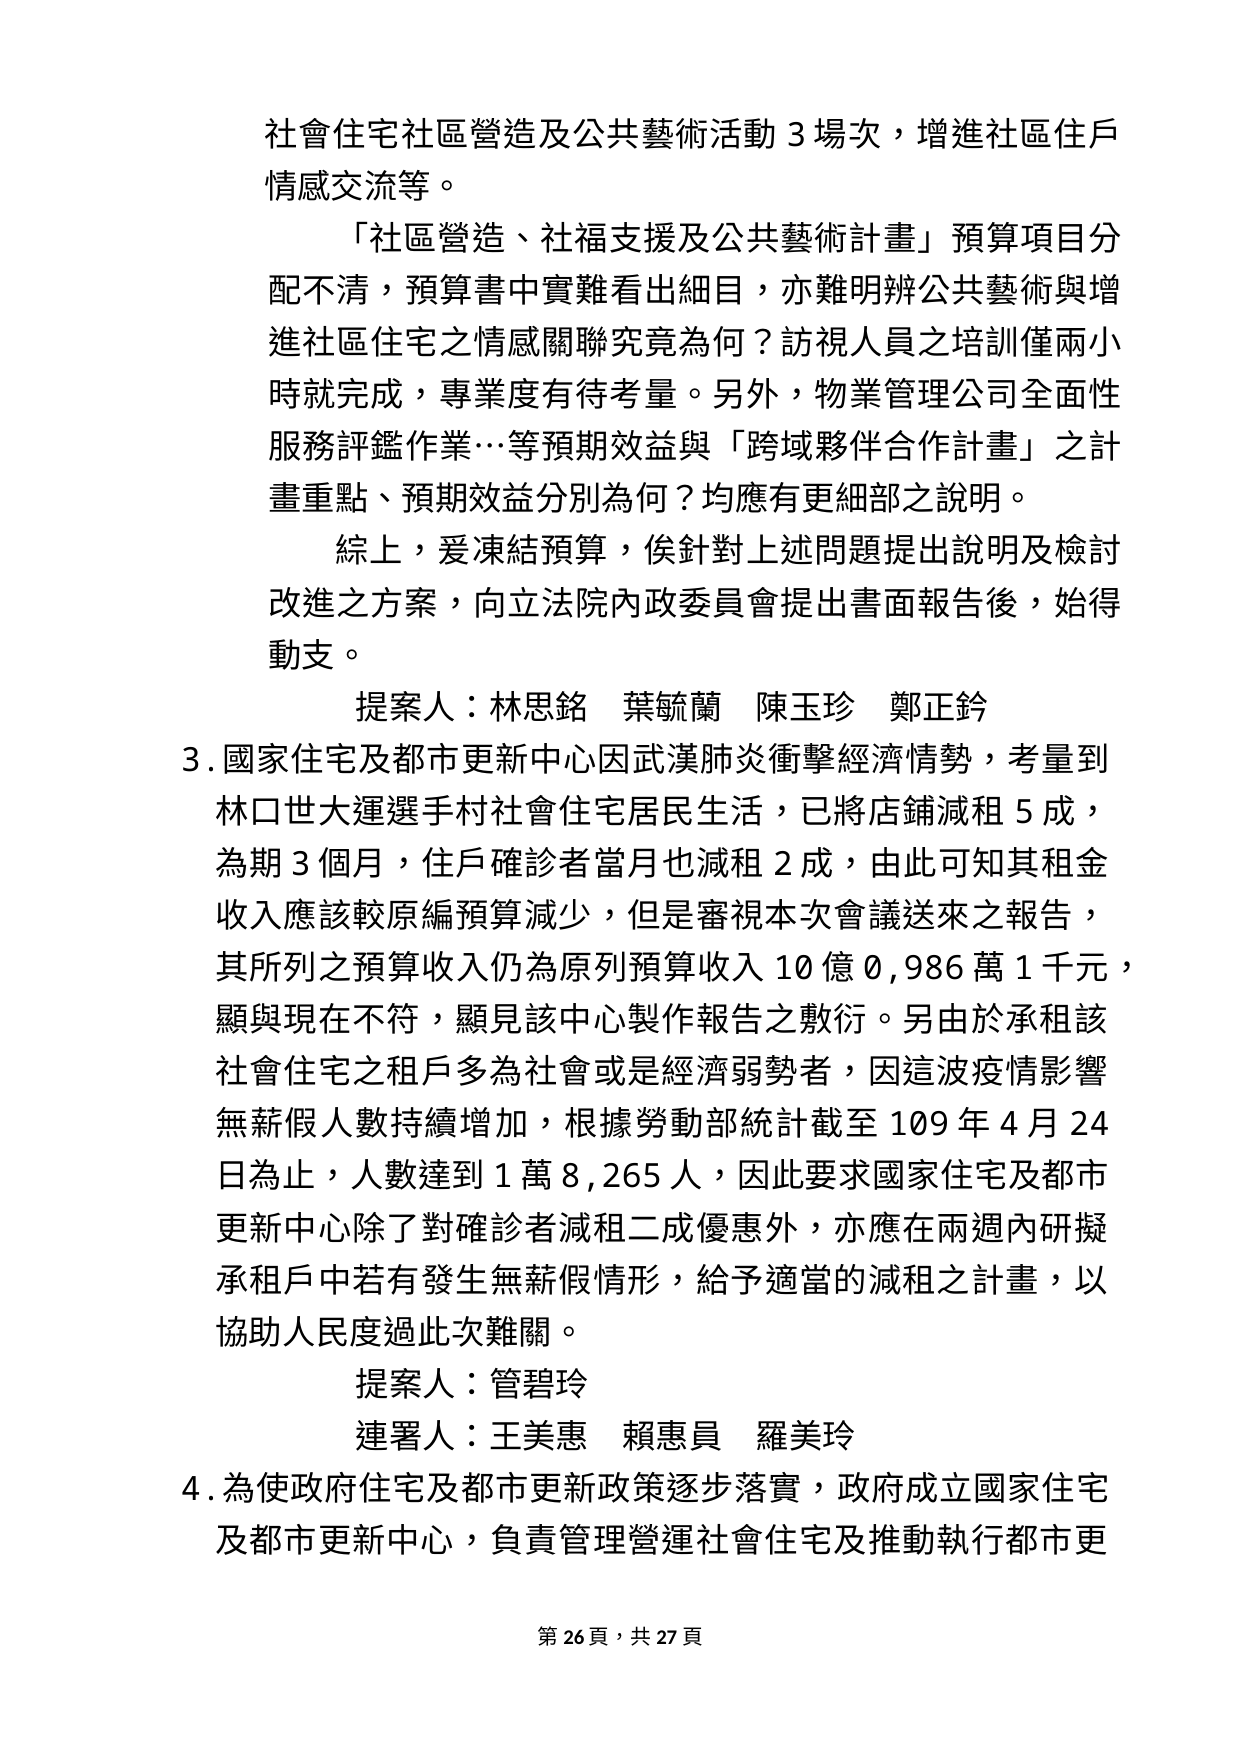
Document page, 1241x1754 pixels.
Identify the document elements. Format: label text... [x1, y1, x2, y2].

text 提案人：林思銘 葉毓蘭 陳玉珍 鄭正鈐 [356, 677, 1122, 729]
text 提案人：管碧玲 [356, 1354, 1122, 1407]
text 連署人：王美惠 賴惠員 羅美玲 [356, 1407, 1122, 1459]
text 綜上，爰凍結預算，俟針對上述問題提出說明及檢討改進之方案，向立法院內政委員會提出書面報告後，始得動支。 [268, 521, 1122, 677]
text 社會住宅社區營造及公共藝術活動3場次，增進社區住戶情感交流等。 [181, 104, 1122, 209]
text 4.為使政府住宅及都市更新政策逐步落實，政府成立國家住宅及都市更新中心，負責管理營運社會住宅及推動執行都市更 [181, 1459, 1110, 1563]
text 「社區營造、社福支援及公共藝術計畫」預算項目分配不清，預算書中實難看出細目，亦難明辨公共藝術與增進社區住宅之情感關聯究竟為何？訪視人員之培訓僅兩小時就完成，專業度有待考量。另外，物業管理公司全面性服務評鑑作業…等預期效益與「跨域夥伴合作計畫」之計畫重點、預期效益分別為何？均應有更細部之說明。 [268, 209, 1122, 521]
text 3.國家住宅及都市更新中心因武漢肺炎衝擊經濟情勢，考量到林口世大運選手村社會住宅居民生活，已將店鋪減租5成，為期3個月，住戶確診者當月也減租2成，由此可知其租金收入應該較原編預算減少，但是審視本次會議送來之報告，其所列之預算收入仍為原列預算收入10億0,986萬1千元，顯與現在不符，顯見該中心製作報告之敷衍。另由於承租該社會住宅之租戶多為社會或是經濟弱勢者，因這波疫情影響無薪假人數持續增加，根據勞動部統計截至109年4月24日為止，人數達到1萬8,265人，因此要求國家住宅及都市更新中心除了對確診者減租二成優惠外，亦應在兩週內研擬承租戶中若有發生無薪假情形，給予適當的減租之計畫，以協助人民度過此次難關。 [181, 729, 1110, 1354]
